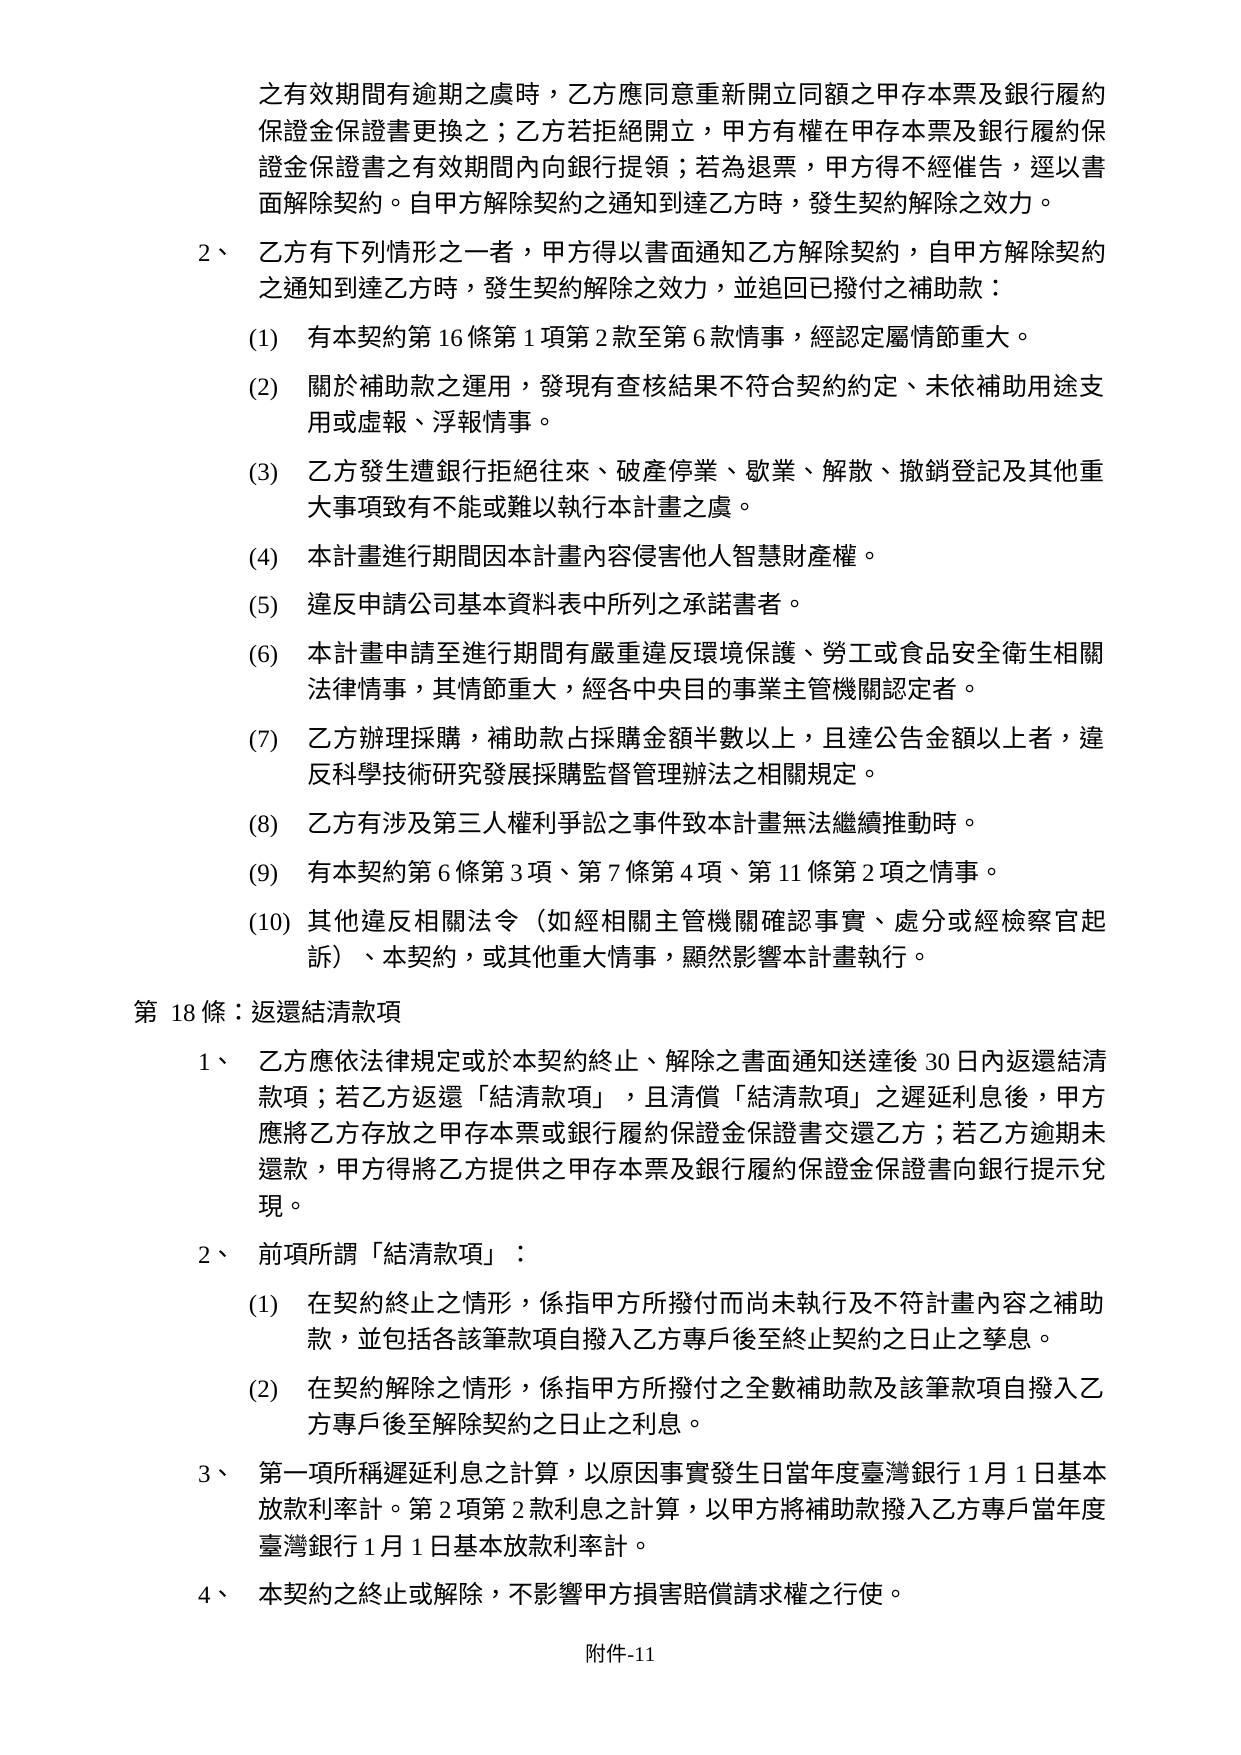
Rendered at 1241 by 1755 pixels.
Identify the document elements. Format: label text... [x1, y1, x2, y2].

list 本計畫進行期間因本計畫內容侵害他人智慧財產權。 [249, 536, 1107, 572]
list 之有效期間有逾期之虞時，乙方應同意重新開立同額之甲存本票及銀行履約保證金保證書更換之；乙方若拒絕開立，甲方有權在甲存本票及銀行履約保證金保證書之有效期間內向銀行提領；若為退票，甲方得不經催告，逕以書面解除契約。自甲方解除契約之通知到達乙方時，發生契約解除之效力。 [198, 75, 1107, 220]
list 在契約解除之情形，係指甲方所撥付之全數補助款及該筆款項自撥入乙方專戶後至解除契約之日止之利息。 [249, 1369, 1107, 1441]
list 有本契約第16條第1項第2款至第6款情事，經認定屬情節重大。 [249, 317, 1107, 354]
list 關於補助款之運用，發現有查核結果不符合契約約定、未依補助用途支用或虛報、浮報情事。 [249, 366, 1107, 439]
list 有本契約第6條第3項、第7條第4項、第11條第2項之情事。 [249, 852, 1107, 889]
list 本契約之終止或解除，不影響甲方損害賠償請求權之行使。 [198, 1575, 1107, 1611]
list 其他違反相關法令（如經相關主管機關確認事實、處分或經檢察官起訴）、本契約，或其他重大情事，顯然影響本計畫執行。 [249, 901, 1107, 974]
text 第 18 條：返還結清款項 [133, 992, 1107, 1029]
list 在契約終止之情形，係指甲方所撥付而尚未執行及不符計畫內容之補助款，並包括各該筆款項自撥入乙方專戶後至終止契約之日止之孳息。 [249, 1284, 1107, 1356]
list 前項所謂「結清款項」： [198, 1235, 1107, 1271]
list 第一項所稱遲延利息之計算，以原因事實發生日當年度臺灣銀行1月1日基本放款利率計。第2項第2款利息之計算，以甲方將補助款撥入乙方專戶當年度臺灣銀行1月1日基本放款利率計。 [198, 1454, 1107, 1562]
list 乙方有涉及第三人權利爭訟之事件致本計畫無法繼續推動時。 [249, 804, 1107, 840]
list 乙方應依法律規定或於本契約終止、解除之書面通知送達後30日內返還結清款項；若乙方返還「結清款項」，且清償「結清款項」之遲延利息後，甲方應將乙方存放之甲存本票或銀行履約保證金保證書交還乙方；若乙方逾期未還款，甲方得將乙方提供之甲存本票及銀行履約保證金保證書向銀行提示兌現。 [198, 1041, 1107, 1222]
list 乙方有下列情形之一者，甲方得以書面通知乙方解除契約，自甲方解除契約之通知到達乙方時，發生契約解除之效力，並追回已撥付之補助款： [198, 232, 1107, 305]
list 違反申請公司基本資料表中所列之承諾書者。 [249, 585, 1107, 621]
list 本計畫申請至進行期間有嚴重違反環境保護、勞工或食品安全衛生相關法律情事，其情節重大，經各中央目的事業主管機關認定者。 [249, 634, 1107, 706]
list 乙方發生遭銀行拒絕往來、破產停業、歇業、解散、撤銷登記及其他重大事項致有不能或難以執行本計畫之虞。 [249, 451, 1107, 524]
list 乙方辦理採購，補助款占採購金額半數以上，且達公告金額以上者，違反科學技術研究發展採購監督管理辦法之相關規定。 [249, 719, 1107, 791]
